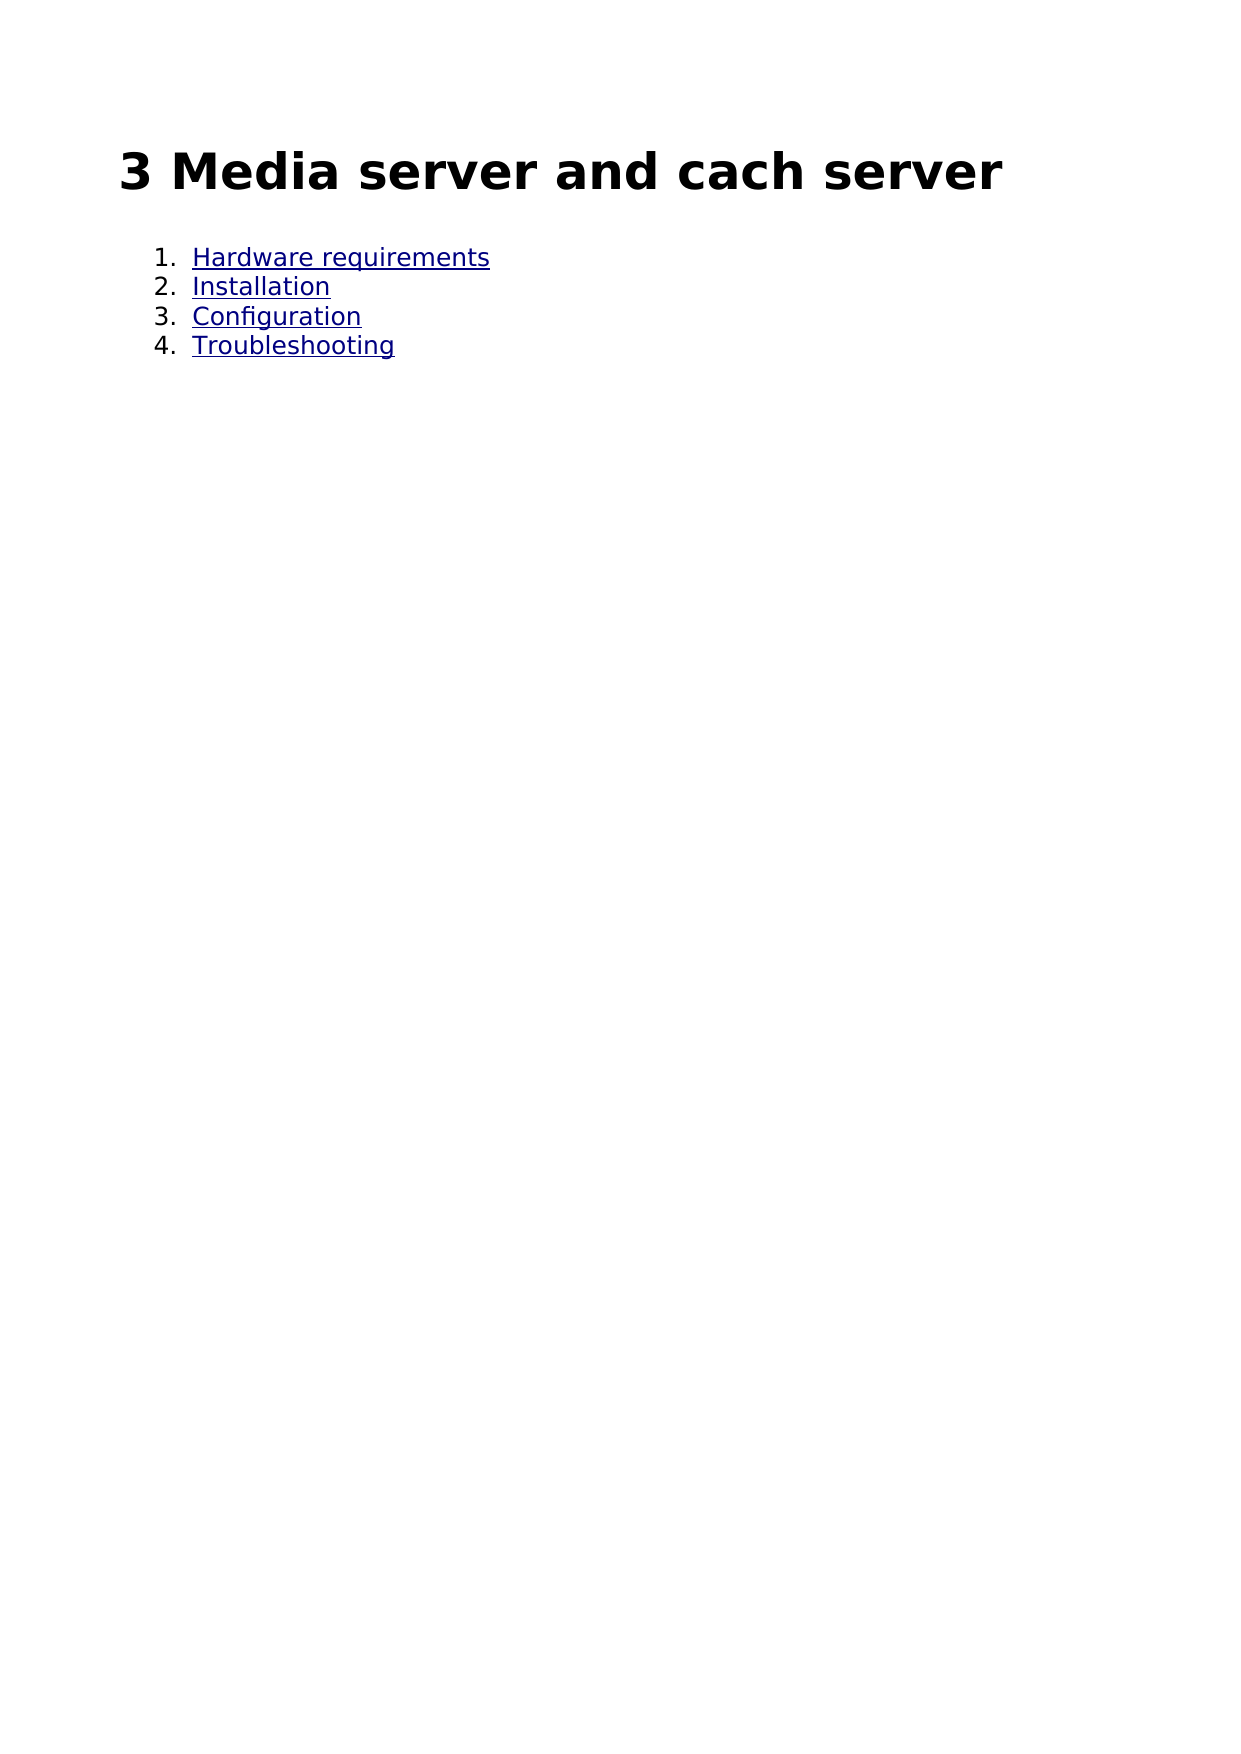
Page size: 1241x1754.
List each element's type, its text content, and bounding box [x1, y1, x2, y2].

list Installation [177, 272, 1122, 302]
list Hardware requirements [177, 243, 1122, 272]
list Troubleshooting [177, 331, 1122, 360]
subtitle 3 Media server and cach server [118, 143, 1122, 201]
list Configuration [177, 302, 1122, 331]
